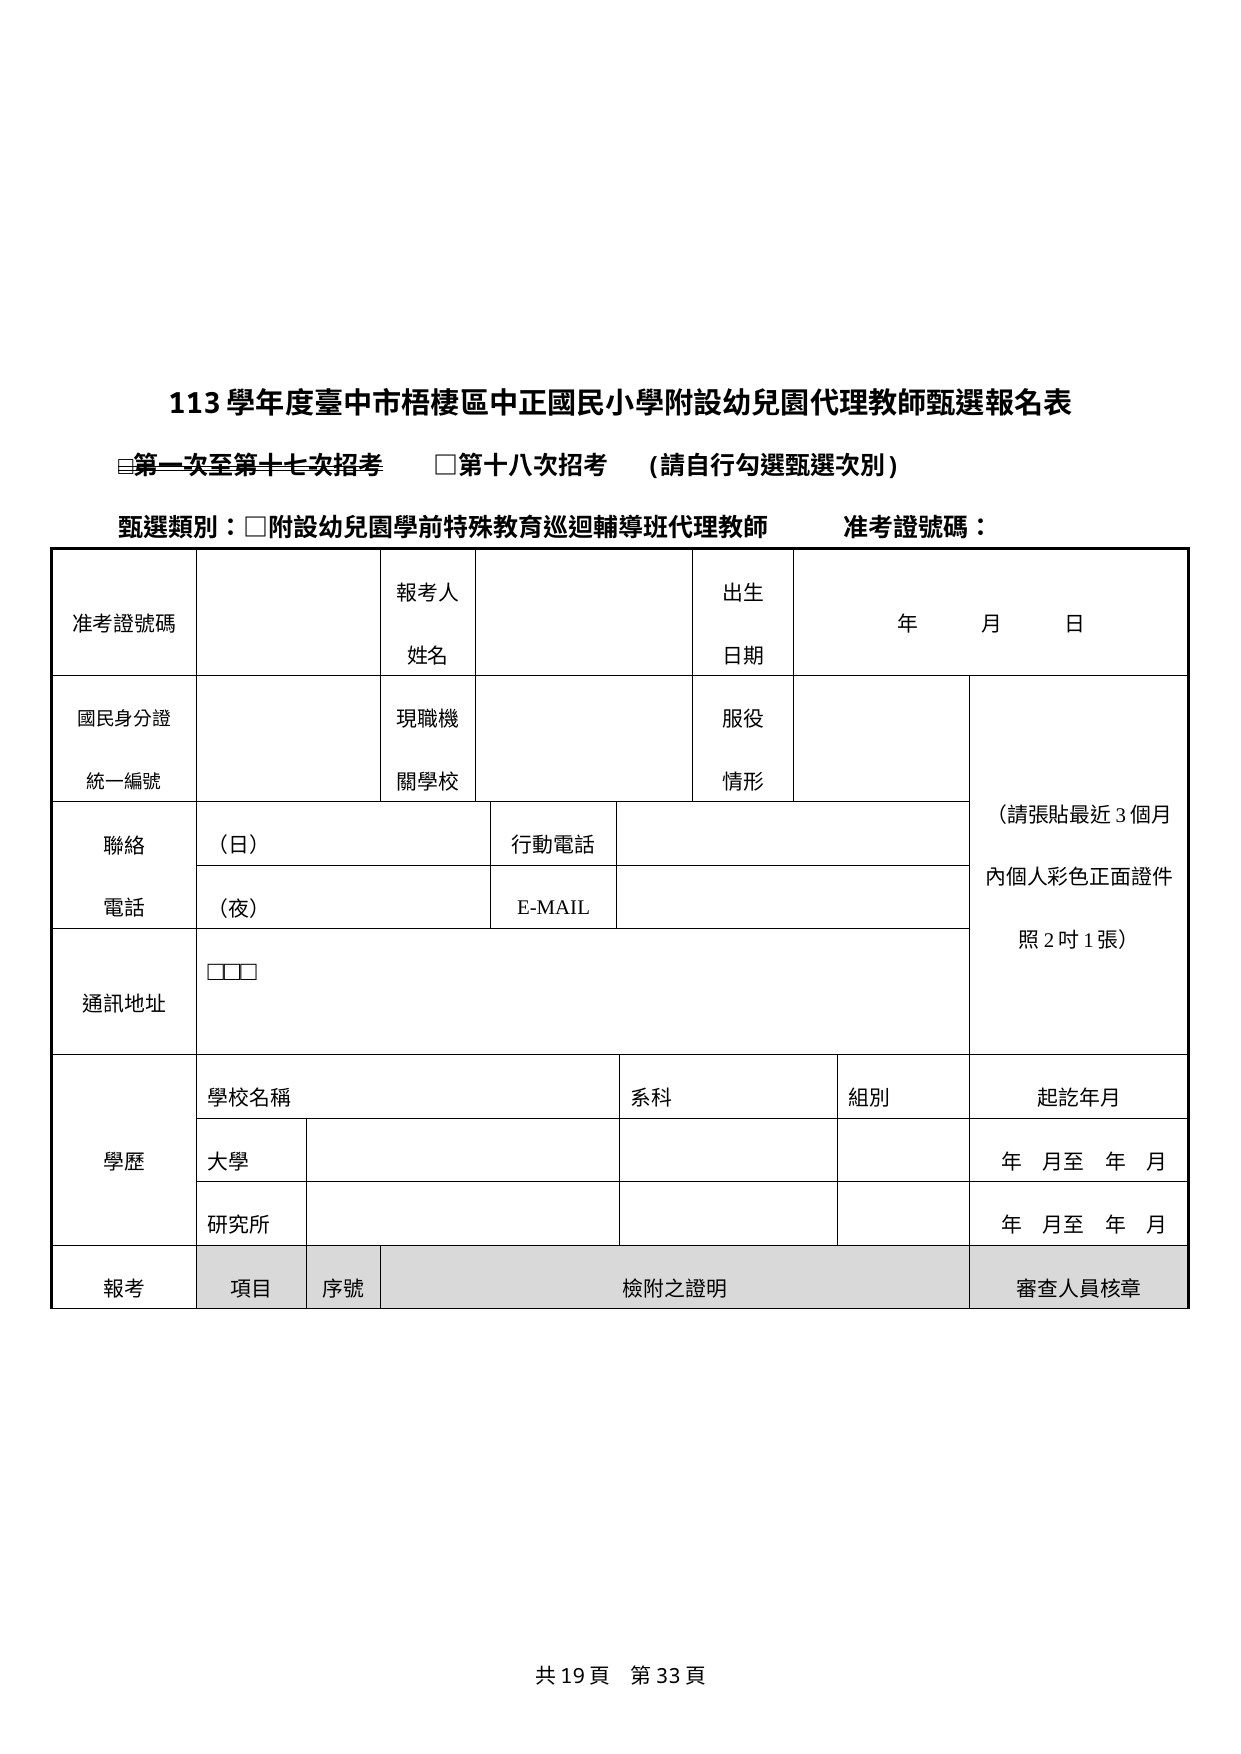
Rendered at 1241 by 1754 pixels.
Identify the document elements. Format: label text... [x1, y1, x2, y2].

table_header 出生 日期 [693, 550, 793, 675]
table_cell [307, 1182, 619, 1245]
table_cell □□□ [197, 929, 969, 1054]
table_cell [620, 1182, 837, 1245]
table_header 報考人 姓名 [381, 550, 475, 675]
table_cell [617, 866, 969, 928]
text □第一次至第十七次招考 □第十八次招考 (請自行勾選甄選次別) [118, 422, 1122, 484]
table_cell [620, 1119, 837, 1181]
table_cell （請張貼最近3個月內個人彩色正面證件照2吋1張） [970, 676, 1187, 1054]
table_cell [838, 1119, 969, 1181]
table_cell 行動電話 [491, 802, 616, 864]
table_header [476, 550, 692, 675]
table_header 年 月 日 [794, 550, 1187, 675]
table_cell 國民身分證 統一編號 [53, 676, 196, 801]
table_cell 大學 [197, 1119, 306, 1181]
table_cell 檢附之證明 [381, 1246, 969, 1308]
table_cell （夜） [197, 866, 490, 928]
table_cell 研究所 [197, 1182, 306, 1245]
table_cell 報考 [53, 1246, 196, 1308]
table_cell 系科 [620, 1055, 837, 1118]
table_cell 服役 情形 [693, 676, 793, 801]
table_cell 年 月至 年 月 [970, 1182, 1187, 1245]
table_cell [307, 1119, 619, 1181]
table_cell 組別 [838, 1055, 969, 1118]
table_cell [617, 802, 969, 864]
table_cell 起訖年月 [970, 1055, 1187, 1118]
table_cell 通訊地址 [53, 929, 196, 1054]
table_cell [197, 676, 380, 801]
table_cell 序號 [307, 1246, 380, 1308]
table_cell 學校名稱 [197, 1055, 619, 1118]
table_cell [794, 676, 969, 801]
table_cell [476, 676, 692, 801]
table_header [197, 550, 380, 675]
text 113學年度臺中市梧棲區中正國民小學附設幼兒園代理教師甄選報名表 [118, 359, 1122, 422]
table_cell E-MAIL [491, 866, 616, 928]
table_cell 現職機關學校 [381, 676, 475, 801]
table_cell [838, 1182, 969, 1245]
table_cell 項目 [197, 1246, 306, 1308]
table_cell （日） [197, 802, 490, 864]
text 甄選類別：□附設幼兒園學前特殊教育巡迴輔導班代理教師 准考證號碼： [118, 484, 1122, 547]
table_cell 審查人員核章 [970, 1246, 1187, 1308]
table_cell 年 月至 年 月 [970, 1119, 1187, 1181]
table_cell 聯絡 電話 [53, 802, 196, 928]
table_header 准考證號碼 [53, 550, 196, 675]
table_cell 學歷 [53, 1055, 196, 1245]
